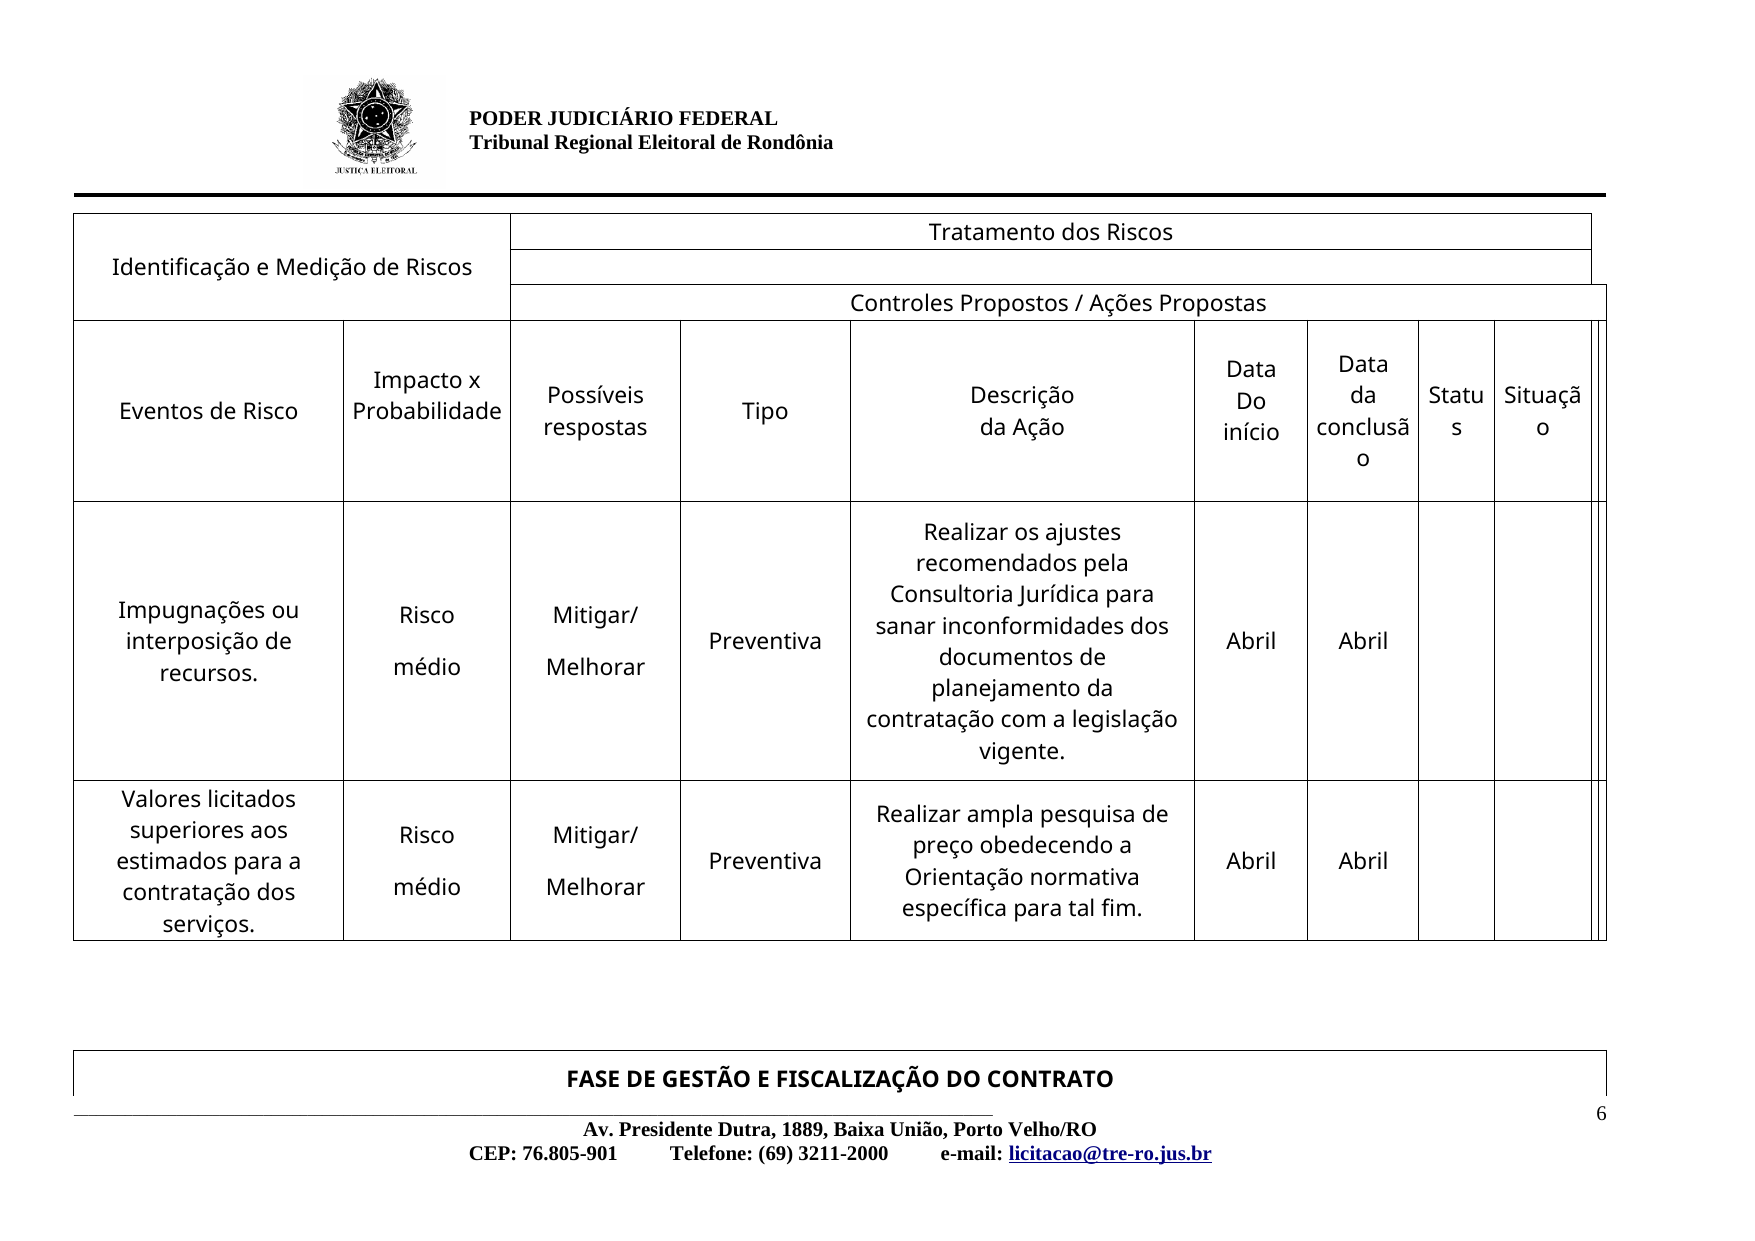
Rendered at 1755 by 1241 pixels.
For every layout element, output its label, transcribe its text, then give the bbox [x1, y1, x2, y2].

table_cell [1592, 781, 1598, 940]
table_cell [1419, 781, 1494, 940]
table_cell Controles Propostos / Ações Propostas [511, 285, 1606, 319]
table_cell Preventiva [681, 781, 850, 940]
table_cell Descrição da Ação [851, 321, 1194, 501]
table_cell Preventiva [681, 502, 850, 780]
table_cell Eventos de Risco [74, 321, 343, 501]
table_cell [1592, 213, 1598, 249]
table_cell [1592, 249, 1598, 284]
table_cell Risco médio [344, 781, 510, 940]
table_cell Tratamento dos Riscos [511, 214, 1591, 249]
table_cell [1599, 249, 1606, 284]
table_cell Data da conclusão [1308, 321, 1418, 501]
table_cell Realizar ampla pesquisa de preço obedecendo a Orientação normativa específica para tal fim. [851, 781, 1194, 940]
table_cell [1599, 321, 1606, 501]
table_cell Possíveis respostas [511, 321, 680, 501]
table_cell Identificação e Medição de Riscos [74, 214, 510, 319]
table_cell [1599, 213, 1606, 249]
table_cell Valores licitados superiores aos estimados para a contratação dos serviços. [74, 781, 343, 940]
table_cell Risco médio [344, 502, 510, 780]
table_cell [1495, 502, 1591, 780]
table_cell [1592, 321, 1598, 501]
table_cell Mitigar/ Melhorar [511, 781, 680, 940]
table_cell Abril [1195, 502, 1307, 780]
table_cell [511, 250, 1591, 284]
table_cell Mitigar/ Melhorar [511, 502, 680, 780]
table_cell Situação [1495, 321, 1591, 501]
table_cell Realizar os ajustes recomendados pela Consultoria Jurídica para sanar inconformidades dos documentos de planejamento da contratação com a legislação vigente. [851, 502, 1194, 780]
table_cell [1599, 781, 1606, 940]
table_cell [1599, 502, 1606, 780]
table_cell Impugnações ou interposição de recursos. [74, 502, 343, 780]
table_cell Tipo [681, 321, 850, 501]
table_cell [1495, 781, 1591, 940]
table_cell [1419, 502, 1494, 780]
table_cell Abril [1195, 781, 1307, 940]
table_cell Abril [1308, 502, 1418, 780]
table_cell Data Do início [1195, 321, 1307, 501]
table_header FASE DE GESTÃO E FISCALIZAÇÃO DO CONTRATO [74, 1051, 1606, 1096]
table_cell Impacto x Probabilidade [344, 321, 510, 501]
table_cell [1592, 502, 1598, 780]
table_cell Abril [1308, 781, 1418, 940]
table_cell Status [1419, 321, 1494, 501]
